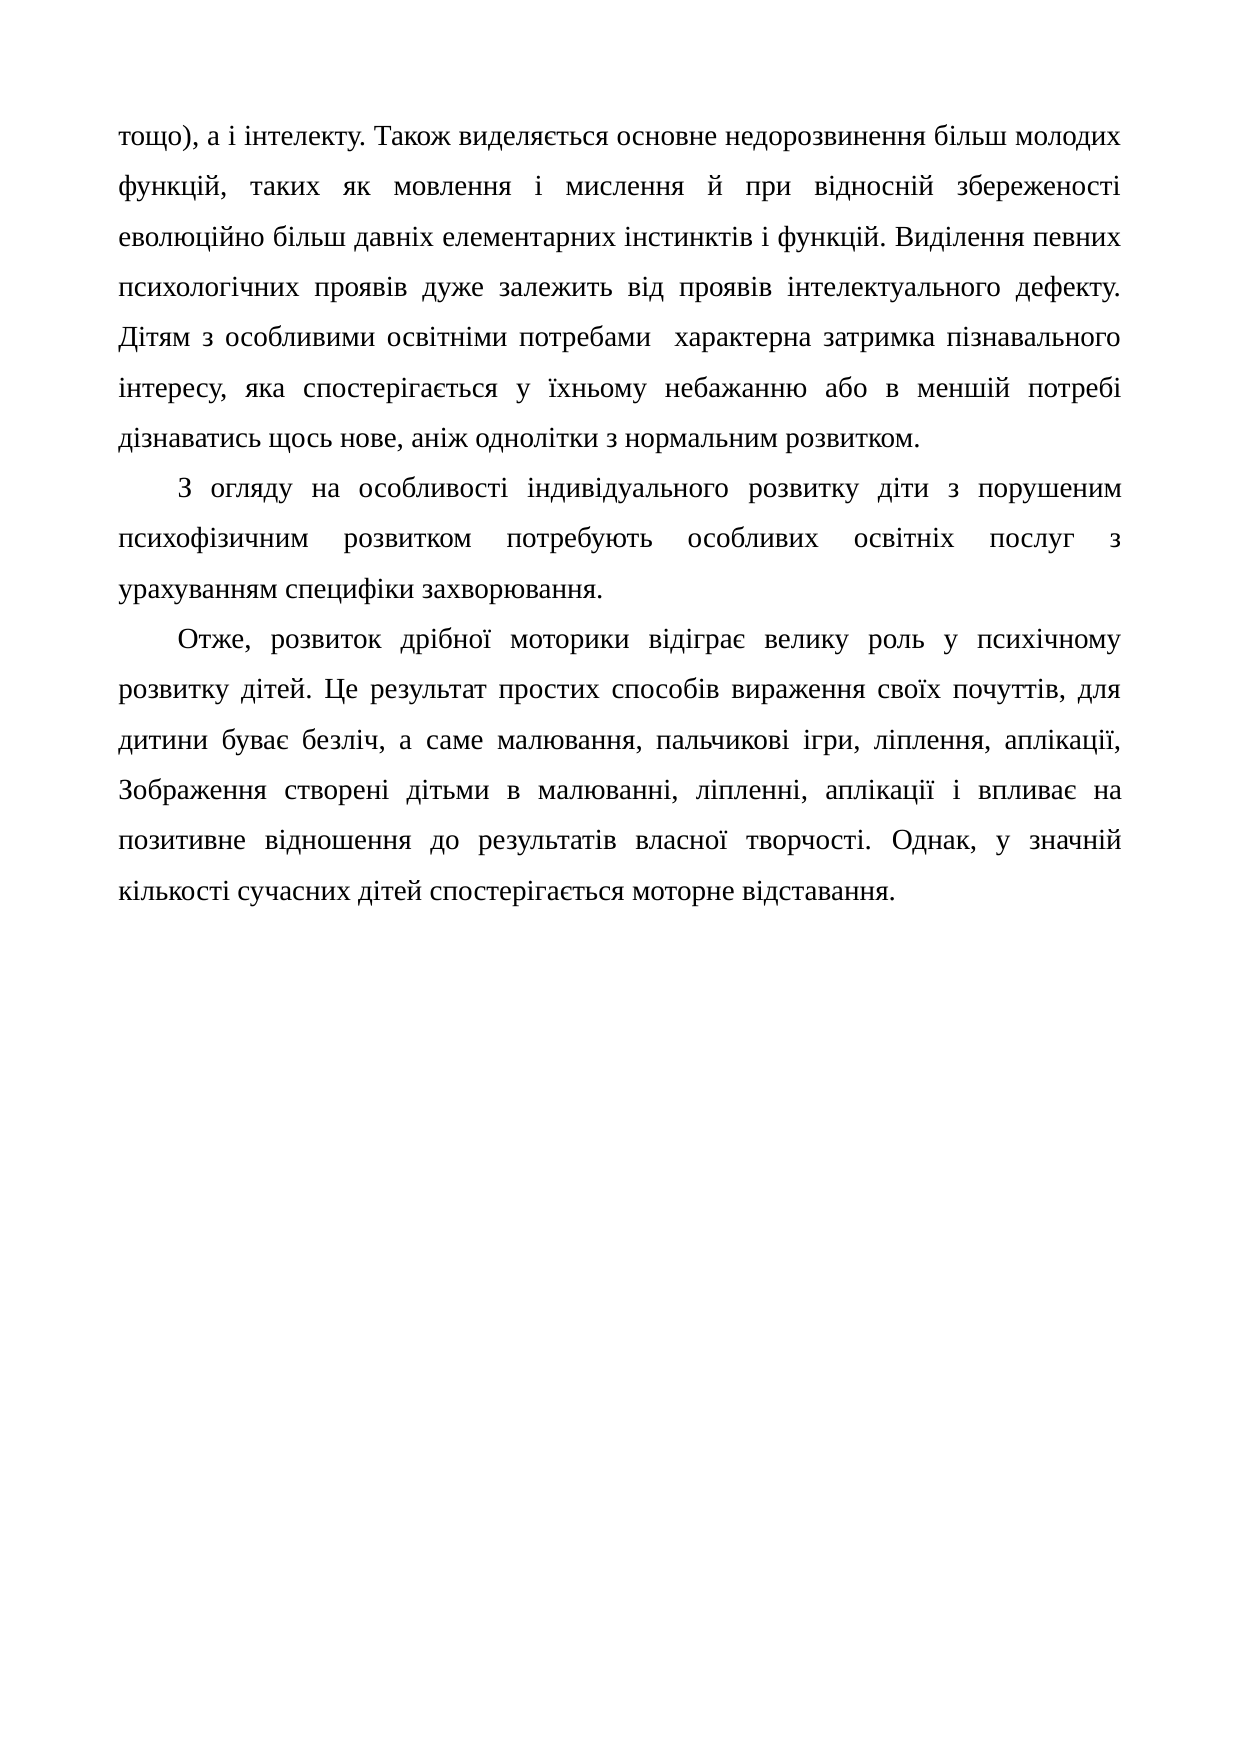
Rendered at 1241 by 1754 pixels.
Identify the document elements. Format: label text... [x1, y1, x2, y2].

text Отже, розвиток дрібної моторики відіграє велику роль у психічному розвитку дітей. Це результат простих способів вираження своїх почуттів, для дитини буває безліч, а саме малювання, пальчикові ігри, ліплення, аплікації, Зображення створені дітьми в малюванні, ліпленні, аплікації і впливає на позитивне відношення до результатів власної творчості. Однак, у значній кількості сучасних дітей спостерігається моторне відставання. [118, 621, 1122, 906]
text тощо), а і інтелекту. Також виделяється основне недорозвинення більш молодих функцій, таких як мовлення і мислення й при відносній збереженості еволюційно більш давніх елементарних інстинктів і функцій. Виділення певних психологічних проявів дуже залежить від проявів інтелектуального дефекту. Дітям з особливими освітніми потребами характерна затримка пізнавального інтересу, яка спостерігається у їхньому небажанню або в меншій потребі дізнаватись щось нове, аніж однолітки з нормальним розвитком. [118, 118, 1122, 453]
text З огляду на особливості індивідуального розвитку діти з порушеним психофізичним розвитком потребують особливих освітніх послуг з урахуванням специфіки захворювання. [118, 470, 1122, 604]
